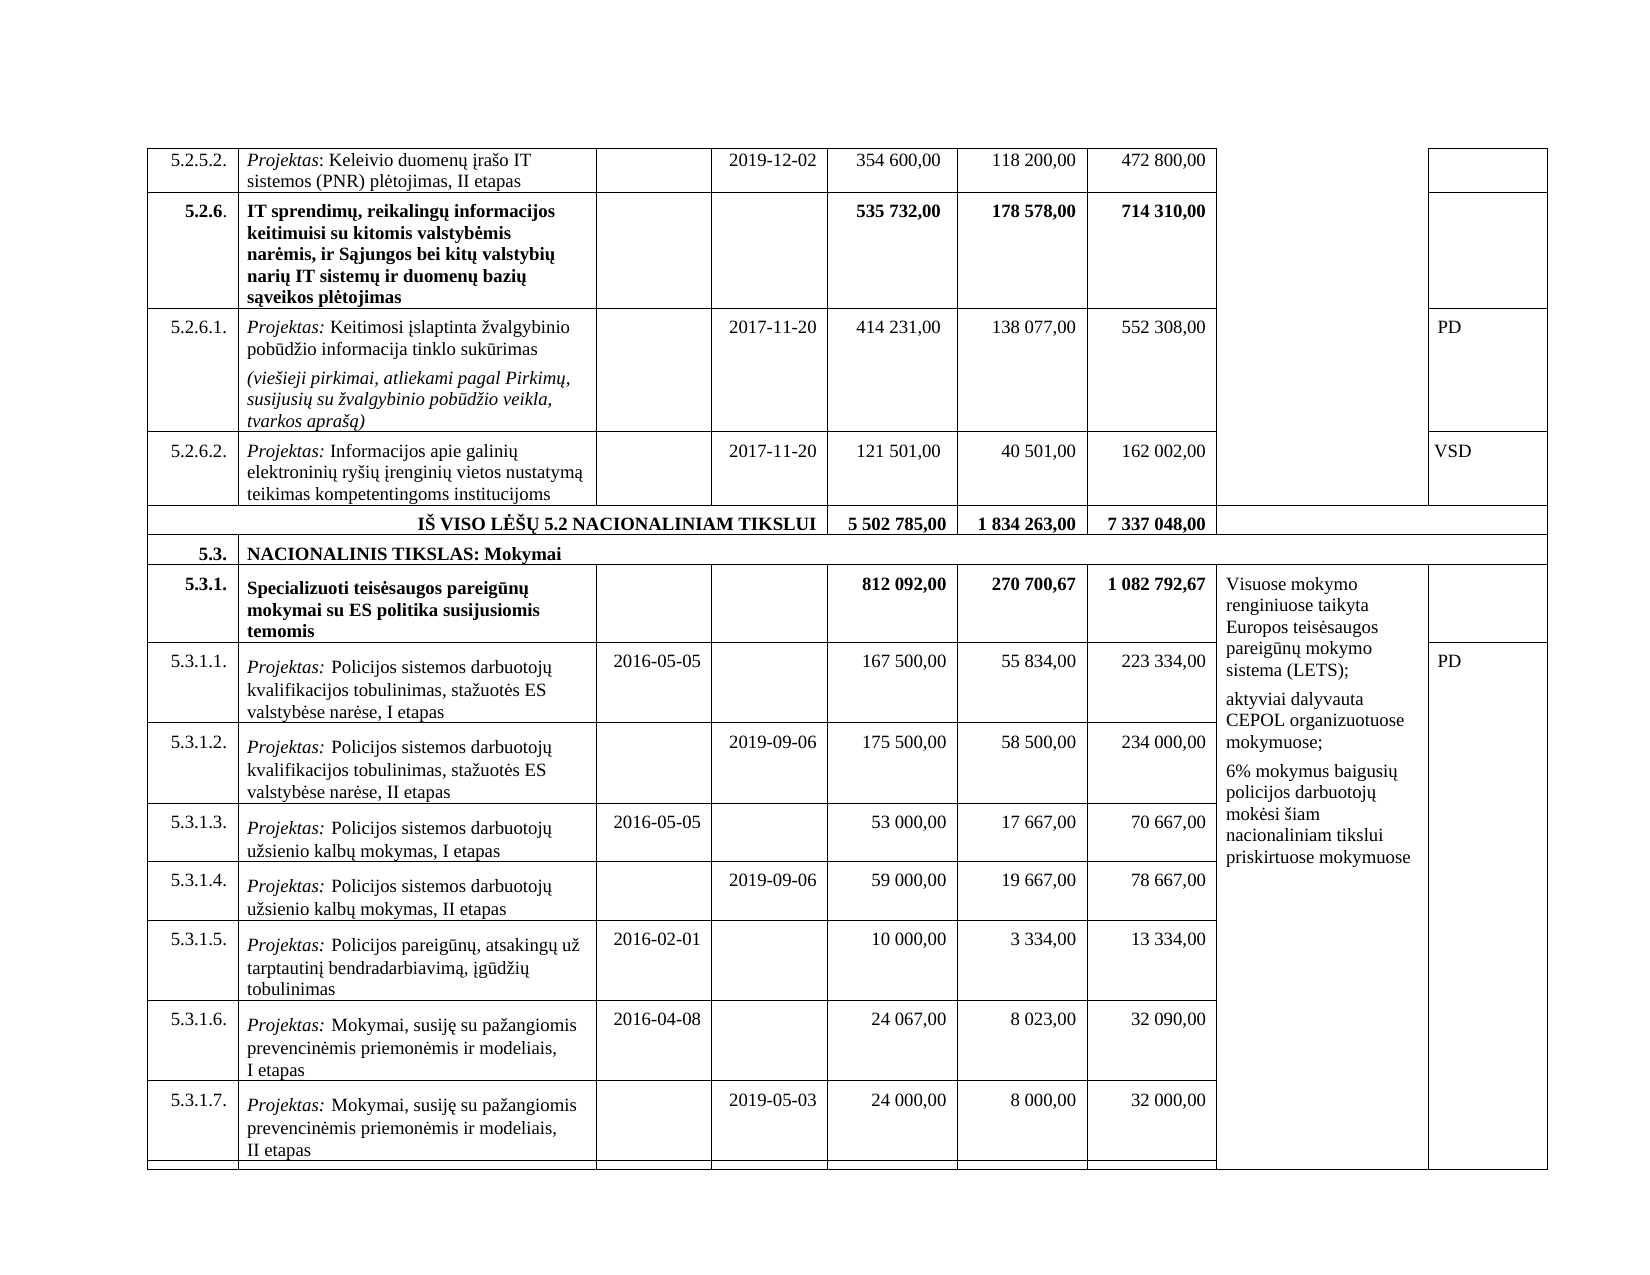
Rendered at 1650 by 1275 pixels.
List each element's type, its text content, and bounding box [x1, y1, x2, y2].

table_cell 5.3.1.2. [148, 723, 238, 802]
table_cell 1 834 263,00 [958, 506, 1087, 534]
table_cell [712, 804, 827, 861]
table_cell 5.3.1.5. [148, 921, 238, 1000]
table_cell 8 023,00 [958, 1001, 1087, 1080]
table_cell [1217, 192, 1428, 308]
table_cell 2019-09-06 [712, 862, 827, 920]
table_cell 535 732,00 [828, 193, 957, 308]
table_cell 5.3.1.6. [148, 1001, 238, 1080]
table_cell [597, 432, 711, 504]
table_cell Projektas: Policijos pareigūnų, atsakingų už tarptautinį bendradarbiavimą, įgūdžių tobulinimas [239, 921, 596, 1000]
table_cell Projektas: Informacijos apie galinių elektroninių ryšių įrenginių vietos nustatymą teikimas kompetentingoms institucijoms [239, 432, 596, 504]
table_cell 24 000,00 [828, 1081, 957, 1160]
table_cell 270 700,67 [958, 565, 1087, 642]
table_cell 2017-11-20 [712, 432, 827, 504]
table_cell 234 000,00 [1088, 723, 1216, 802]
table_cell 70 667,00 [1088, 804, 1216, 861]
table_cell [597, 149, 711, 192]
table_cell [597, 565, 711, 642]
table_cell [597, 723, 711, 802]
table_cell 472 800,00 [1088, 149, 1216, 192]
table_cell 175 500,00 [828, 723, 957, 802]
table_cell 223 334,00 [1088, 643, 1216, 722]
table_cell [1217, 506, 1547, 534]
table_cell 2019-12-02 [712, 149, 827, 192]
table_cell [597, 862, 711, 920]
table_cell 812 092,00 [828, 565, 957, 642]
table_cell 10 000,00 [828, 921, 957, 1000]
table_cell 5.3.1.4. [148, 862, 238, 920]
table_cell 714 310,00 [1088, 193, 1216, 308]
table_cell 5 502 785,00 [828, 506, 957, 534]
table_cell 5.3. [148, 535, 238, 564]
table_cell 13 334,00 [1088, 921, 1216, 1000]
table_cell Projektas: Policijos sistemos darbuotojų užsienio kalbų mokymas, II etapas [239, 862, 596, 920]
table_cell 2016-02-01 [597, 921, 711, 1000]
table_cell [148, 1161, 238, 1169]
table_cell 32 000,00 [1088, 1081, 1216, 1160]
table_cell [712, 565, 827, 642]
table_cell [712, 643, 827, 722]
table_cell VSD [1429, 432, 1547, 504]
table_cell 5.2.6.2. [148, 432, 238, 504]
table_cell 2016-04-08 [597, 1001, 711, 1080]
table_cell 55 834,00 [958, 643, 1087, 722]
table_cell 5.2.6. [148, 193, 238, 308]
table_cell Projektas: Keleivio duomenų įrašo IT sistemos (PNR) plėtojimas, II etapas [239, 149, 596, 192]
table_cell [712, 1001, 827, 1080]
table_cell [597, 1161, 711, 1169]
table_cell [1217, 148, 1428, 192]
table_cell Projektas: Mokymai, susiję su pažangiomis prevencinėmis priemonėmis ir modeliais, I etapas [239, 1001, 596, 1080]
table_cell 138 077,00 [958, 309, 1087, 431]
table_cell [1088, 1161, 1216, 1169]
table_cell 3 334,00 [958, 921, 1087, 1000]
table_cell 354 600,00 [828, 149, 957, 192]
table_cell [1429, 193, 1547, 308]
table_cell Projektas: Policijos sistemos darbuotojų užsienio kalbų mokymas, I etapas [239, 804, 596, 861]
table_cell 53 000,00 [828, 804, 957, 861]
table_cell 40 501,00 [958, 432, 1087, 504]
table_cell 5.3.1.7. [148, 1081, 238, 1160]
table_cell NACIONALINIS TIKSLAS: Mokymai [239, 535, 1547, 564]
table_cell 24 067,00 [828, 1001, 957, 1080]
table_cell 552 308,00 [1088, 309, 1216, 431]
table_cell 2016-05-05 [597, 804, 711, 861]
table_cell [1217, 431, 1428, 504]
table_cell 32 090,00 [1088, 1001, 1216, 1080]
table_cell 178 578,00 [958, 193, 1087, 308]
table_cell 2019-09-06 [712, 723, 827, 802]
table_cell [958, 1161, 1087, 1169]
table_cell [712, 1161, 827, 1169]
table_cell IŠ VISO LĖŠŲ 5.2 NACIONALINIAM TIKSLUI [148, 506, 827, 534]
table_cell [597, 1081, 711, 1160]
table_cell 118 200,00 [958, 149, 1087, 192]
table_cell [1429, 149, 1547, 192]
table_cell 2016-05-05 [597, 643, 711, 722]
table_cell [712, 921, 827, 1000]
table_cell [828, 1161, 957, 1169]
table_cell 121 501,00 [828, 432, 957, 504]
table_cell 8 000,00 [958, 1081, 1087, 1160]
table_cell Visuose mokymo renginiuose taikyta Europos teisėsaugos pareigūnų mokymo sistema (LETS); aktyviai dalyvauta CEPOL organizuotuose mokymuose; 6% mokymus baigusių policijos darbuotojų mokėsi šiam nacionaliniam tikslui priskirtuose mokymuose [1217, 565, 1428, 1169]
table_cell PD [1429, 643, 1547, 1169]
table_cell 2017-11-20 [712, 309, 827, 431]
table_cell 414 231,00 [828, 309, 957, 431]
table_cell 59 000,00 [828, 862, 957, 920]
table_cell 1 082 792,67 [1088, 565, 1216, 642]
table_cell [712, 193, 827, 308]
table_cell Specializuoti teisėsaugos pareigūnų mokymai su ES politika susijusiomis temomis [239, 565, 596, 642]
table_cell [597, 193, 711, 308]
table_cell PD [1429, 309, 1547, 431]
table_cell 7 337 048,00 [1088, 506, 1216, 534]
table_cell [239, 1161, 596, 1169]
table_cell [597, 309, 711, 431]
table_cell 78 667,00 [1088, 862, 1216, 920]
table_cell 5.3.1. [148, 565, 238, 642]
table_cell Projektas: Policijos sistemos darbuotojų kvalifikacijos tobulinimas, stažuotės ES valstybėse narėse, II etapas [239, 723, 596, 802]
table_cell 5.3.1.1. [148, 643, 238, 722]
table_cell 19 667,00 [958, 862, 1087, 920]
table_cell Projektas: Policijos sistemos darbuotojų kvalifikacijos tobulinimas, stažuotės ES valstybėse narėse, I etapas [239, 643, 596, 722]
table_cell 5.3.1.3. [148, 804, 238, 861]
table_cell 5.2.5.2. [148, 149, 238, 192]
table_cell IT sprendimų, reikalingų informacijos keitimuisi su kitomis valstybėmis narėmis, ir Sąjungos bei kitų valstybių narių IT sistemų ir duomenų bazių sąveikos plėtojimas [239, 193, 596, 308]
table_cell Projektas: Keitimosi įslaptinta žvalgybinio pobūdžio informacija tinklo sukūrimas (viešieji pirkimai, atliekami pagal Pirkimų, susijusių su žvalgybinio pobūdžio veikla, tvarkos aprašą) [239, 309, 596, 431]
table_cell 58 500,00 [958, 723, 1087, 802]
table_cell 2019-05-03 [712, 1081, 827, 1160]
table_cell 167 500,00 [828, 643, 957, 722]
table_cell [1217, 308, 1428, 431]
table_cell 5.2.6.1. [148, 309, 238, 431]
table_cell 17 667,00 [958, 804, 1087, 861]
table_cell Projektas: Mokymai, susiję su pažangiomis prevencinėmis priemonėmis ir modeliais, II etapas [239, 1081, 596, 1160]
table_cell [1429, 565, 1547, 642]
table_cell 162 002,00 [1088, 432, 1216, 504]
